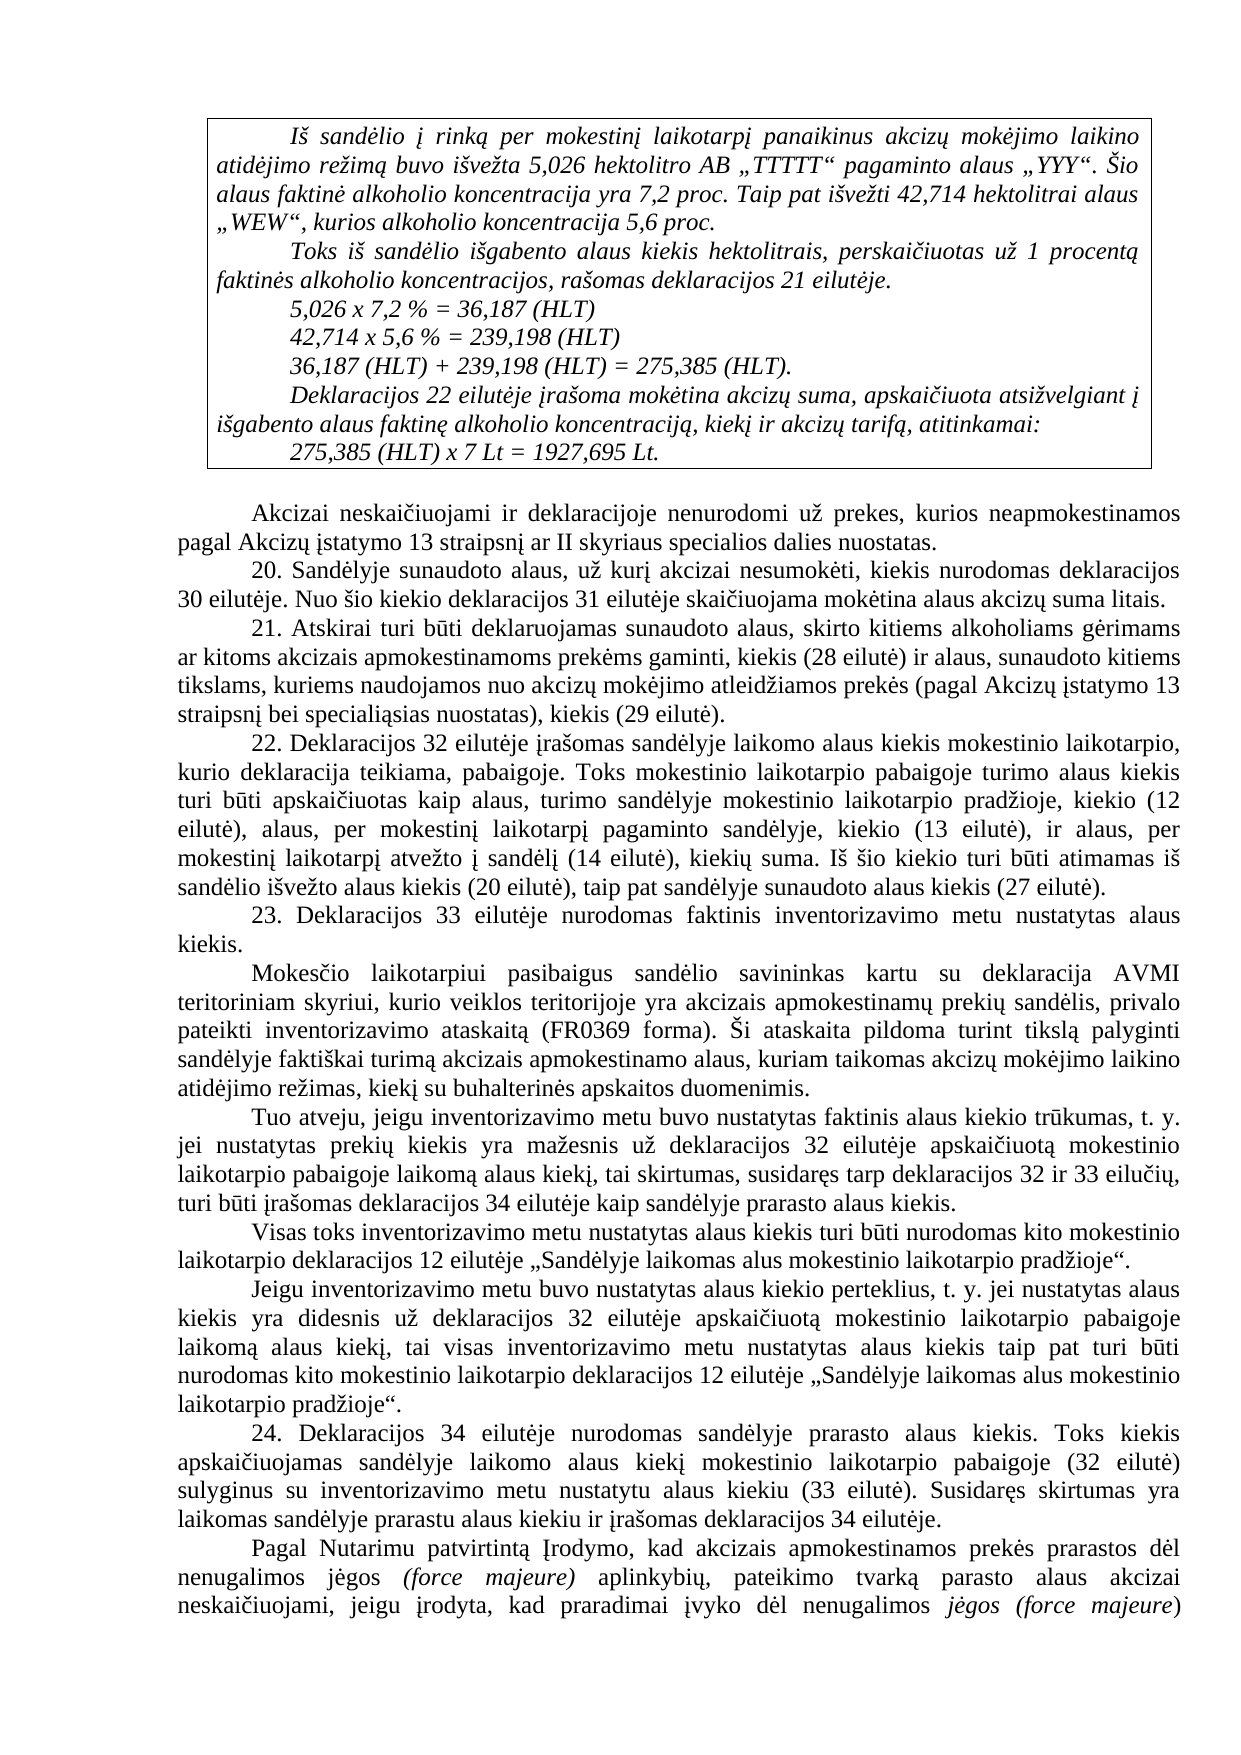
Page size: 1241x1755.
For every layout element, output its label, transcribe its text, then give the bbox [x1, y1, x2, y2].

text Mokesčio laikotarpiui pasibaigus sandėlio savininkas kartu su deklaracija AVMI teritoriniam skyriui, kurio veiklos teritorijoje yra akcizais apmokestinamų prekių sandėlis, privalo pateikti inventorizavimo ataskaitą (FR0369 forma). Ši ataskaita pildoma turint tikslą palyginti sandėlyje faktiškai turimą akcizais apmokestinamo alaus, kuriam taikomas akcizų mokėjimo laikino atidėjimo režimas, kiekį su buhalterinės apskaitos duomenimis. [177, 958, 1181, 1102]
text Toks iš sandėlio išgabento alaus kiekis hektolitrais, perskaičiuotas už 1 procentą faktinės alkoholio koncentracijos, rašomas deklaracijos 21 eilutėje. [208, 233, 1151, 291]
text 5,026 x 7,2 % = 36,187 (HLT) [208, 291, 1151, 319]
text Visas toks inventorizavimo metu nustatytas alaus kiekis turi būti nurodomas kito mokestinio laikotarpio deklaracijos 12 eilutėje „Sandėlyje laikomas alus mokestinio laikotarpio pradžioje“. [177, 1217, 1181, 1274]
text 275,385 (HLT) x 7 Lt = 1927,695 Lt. [208, 434, 1151, 468]
text Akcizai neskaičiuojami ir deklaracijoje nenurodomi už prekes, kurios neapmokestinamos pagal Akcizų įstatymo 13 straipsnį ar II skyriaus specialios dalies nuostatas. [177, 498, 1181, 556]
text Iš sandėlio į rinką per mokestinį laikotarpį panaikinus akcizų mokėjimo laikino atidėjimo režimą buvo išvežta 5,026 hektolitro AB „TTTTT“ pagaminto alaus „YYY“. Šio alaus faktinė alkoholio koncentracija yra 7,2 proc. Taip pat išvežti 42,714 hektolitrai alaus „WEW“, kurios alkoholio koncentracija 5,6 proc. [208, 119, 1151, 233]
text 23. Deklaracijos 33 eilutėje nurodomas faktinis inventorizavimo metu nustatytas alaus kiekis. [177, 901, 1181, 958]
text Deklaracijos 22 eilutėje įrašoma mokėtina akcizų suma, apskaičiuota atsižvelgiant į išgabento alaus faktinę alkoholio koncentraciją, kiekį ir akcizų tarifą, atitinkamai: [208, 377, 1151, 434]
text 42,714 x 5,6 % = 239,198 (HLT) [208, 319, 1151, 348]
text Jeigu inventorizavimo metu buvo nustatytas alaus kiekio perteklius, t. y. jei nustatytas alaus kiekis yra didesnis už deklaracijos 32 eilutėje apskaičiuotą mokestinio laikotarpio pabaigoje laikomą alaus kiekį, tai visas inventorizavimo metu nustatytas alaus kiekis taip pat turi būti nurodomas kito mokestinio laikotarpio deklaracijos 12 eilutėje „Sandėlyje laikomas alus mokestinio laikotarpio pradžioje“. [177, 1274, 1181, 1418]
text 24. Deklaracijos 34 eilutėje nurodomas sandėlyje prarasto alaus kiekis. Toks kiekis apskaičiuojamas sandėlyje laikomo alaus kiekį mokestinio laikotarpio pabaigoje (32 eilutė) sulyginus su inventorizavimo metu nustatytu alaus kiekiu (33 eilutė). Susidaręs skirtumas yra laikomas sandėlyje prarastu alaus kiekiu ir įrašomas deklaracijos 34 eilutėje. [177, 1418, 1181, 1533]
text 22. Deklaracijos 32 eilutėje įrašomas sandėlyje laikomo alaus kiekis mokestinio laikotarpio, kurio deklaracija teikiama, pabaigoje. Toks mokestinio laikotarpio pabaigoje turimo alaus kiekis turi būti apskaičiuotas kaip alaus, turimo sandėlyje mokestinio laikotarpio pradžioje, kiekio (12 eilutė), alaus, per mokestinį laikotarpį pagaminto sandėlyje, kiekio (13 eilutė), ir alaus, per mokestinį laikotarpį atvežto į sandėlį (14 eilutė), kiekių suma. Iš šio kiekio turi būti atimamas iš sandėlio išvežto alaus kiekis (20 eilutė), taip pat sandėlyje sunaudoto alaus kiekis (27 eilutė). [177, 728, 1181, 901]
text Tuo atveju, jeigu inventorizavimo metu buvo nustatytas faktinis alaus kiekio trūkumas, t. y. jei nustatytas prekių kiekis yra mažesnis už deklaracijos 32 eilutėje apskaičiuotą mokestinio laikotarpio pabaigoje laikomą alaus kiekį, tai skirtumas, susidaręs tarp deklaracijos 32 ir 33 eilučių, turi būti įrašomas deklaracijos 34 eilutėje kaip sandėlyje prarasto alaus kiekis. [177, 1102, 1181, 1217]
text 36,187 (HLT) + 239,198 (HLT) = 275,385 (HLT). [208, 348, 1151, 377]
text 20. Sandėlyje sunaudoto alaus, už kurį akcizai nesumokėti, kiekis nurodomas deklaracijos 30 eilutėje. Nuo šio kiekio deklaracijos 31 eilutėje skaičiuojama mokėtina alaus akcizų suma litais. [177, 556, 1181, 613]
text 21. Atskirai turi būti deklaruojamas sunaudoto alaus, skirto kitiems alkoholiams gėrimams ar kitoms akcizais apmokestinamoms prekėms gaminti, kiekis (28 eilutė) ir alaus, sunaudoto kitiems tikslams, kuriems naudojamos nuo akcizų mokėjimo atleidžiamos prekės (pagal Akcizų įstatymo 13 straipsnį bei specialiąsias nuostatas), kiekis (29 eilutė). [177, 613, 1181, 728]
text Pagal Nutarimu patvirtintą Įrodymo, kad akcizais apmokestinamos prekės prarastos dėl nenugalimos jėgos (force majeure) aplinkybių, pateikimo tvarką parasto alaus akcizai neskaičiuojami, jeigu įrodyta, kad praradimai įvyko dėl nenugalimos jėgos (force majeure) [177, 1533, 1181, 1619]
